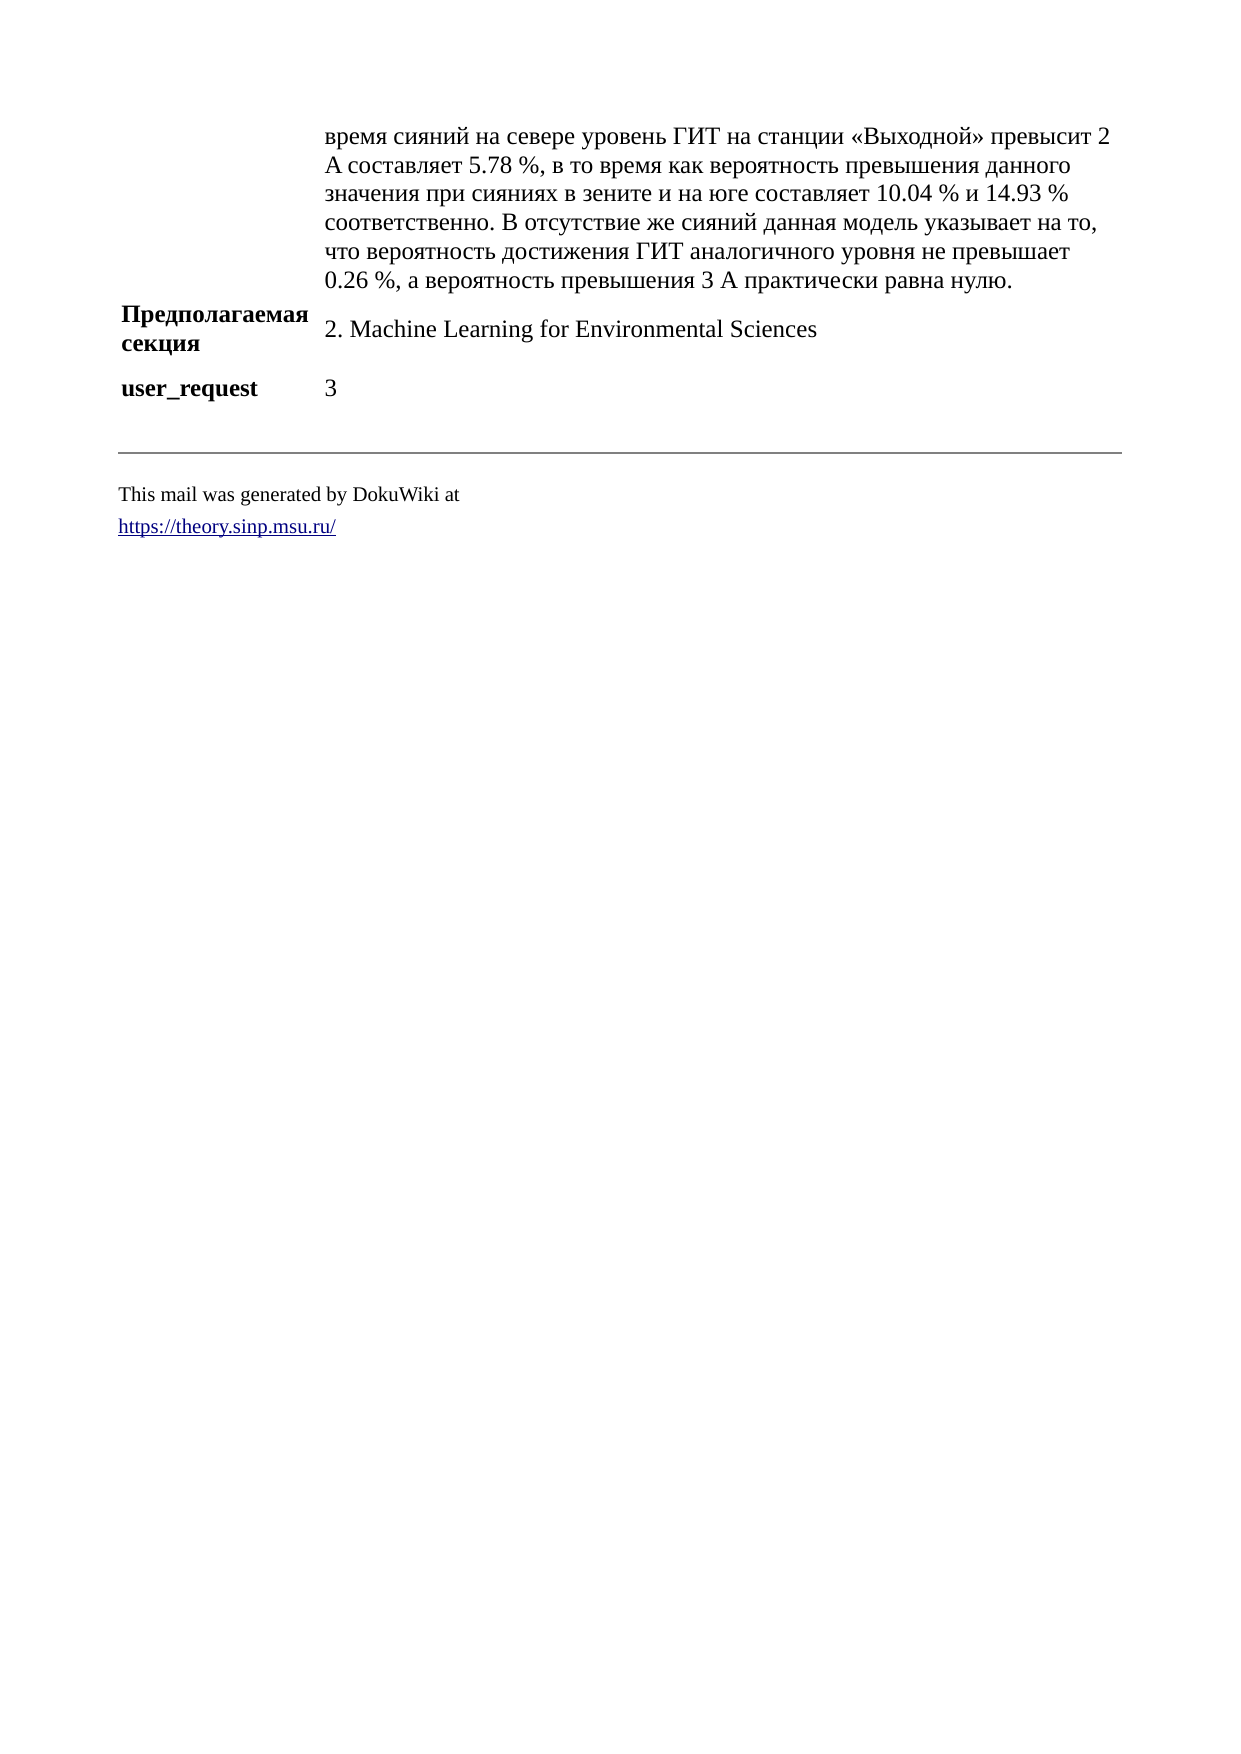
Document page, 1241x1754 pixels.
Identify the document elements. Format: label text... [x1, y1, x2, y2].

table_cell user_request [118, 370, 321, 405]
table_cell время сияний на севере уровень ГИТ на станции «Выходной» превысит 2 A составляет 5.78 %, в то время как вероятность превышения данного значения при сияниях в зените и на юге составляет 10.04 % и 14.93 % соответственно. В отсутствие же сияний данная модель указывает на то, что вероятность достижения ГИТ аналогичного уровня не превышает 0.26 %, а вероятность превышения 3 А практически равна нулю. [321, 118, 1122, 296]
table_cell Предполагаемая секция [118, 296, 321, 360]
table_cell 2. Machine Learning for Environmental Sciences [321, 296, 1122, 360]
table_cell [118, 118, 321, 296]
text This mail was generated by DokuWiki at https://theory.sinp.msu.ru/ [118, 482, 1122, 539]
table_cell [118, 360, 1122, 370]
table_cell 3 [321, 370, 1122, 405]
